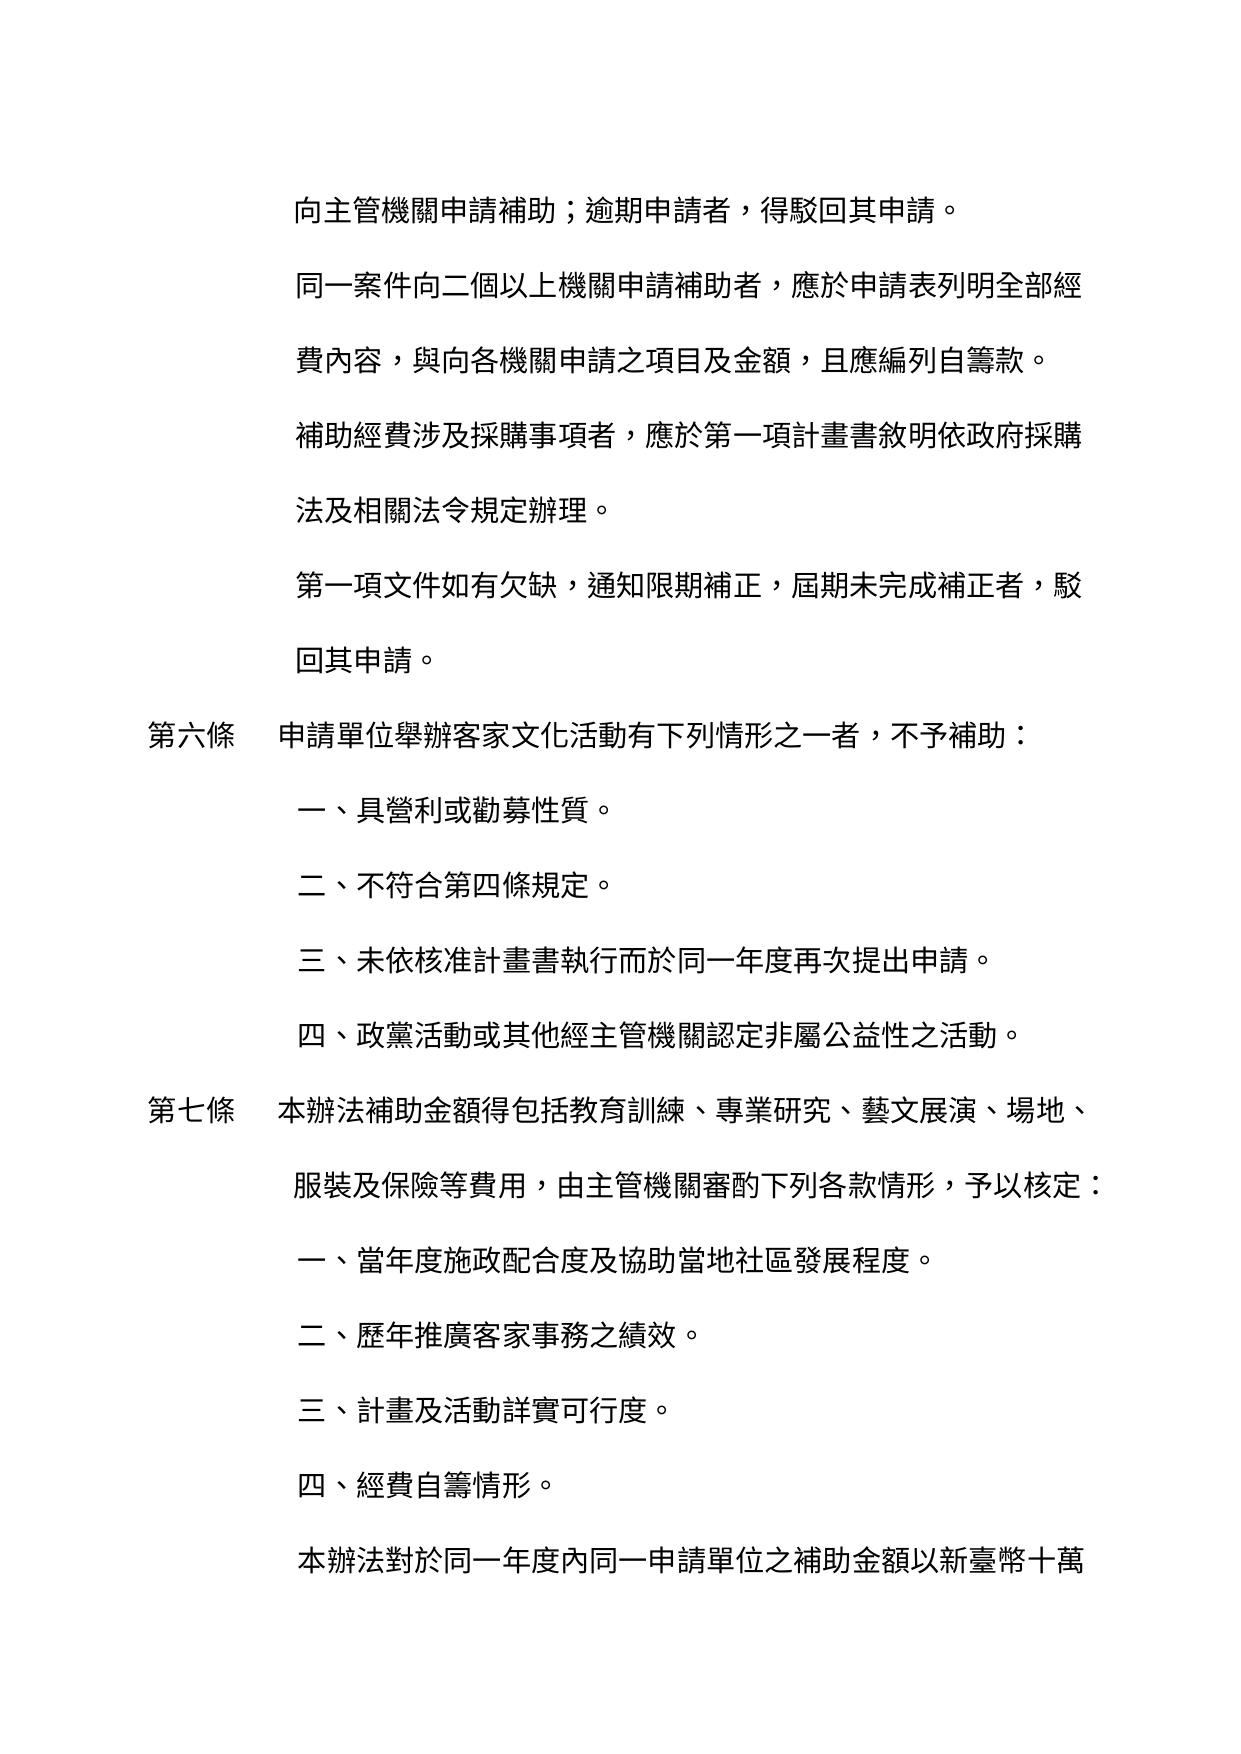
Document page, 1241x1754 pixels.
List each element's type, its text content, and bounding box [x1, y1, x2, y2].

text 本辦法對於同一年度內同一申請單位之補助金額以新臺幣十萬 [298, 1514, 1092, 1589]
text 二、歷年推廣客家事務之績效。 [298, 1289, 1092, 1364]
text 四、政黨活動或其他經主管機關認定非屬公益性之活動。 [298, 989, 1092, 1064]
text 四、經費自籌情形。 [298, 1439, 1092, 1514]
text 同一案件向二個以上機關申請補助者，應於申請表列明全部經費內容，與向各機關申請之項目及金額，且應編列自籌款。 [295, 239, 1092, 389]
text 三、未依核准計畫書執行而於同一年度再次提出申請。 [298, 914, 1092, 989]
text 一、當年度施政配合度及協助當地社區發展程度。 [298, 1214, 1092, 1289]
text 二、不符合第四條規定。 [298, 839, 1092, 914]
text 第六條 申請單位舉辦客家文化活動有下列情形之一者，不予補助： [148, 689, 1092, 764]
text 一、具營利或勸募性質。 [298, 764, 1092, 839]
text 第七條 本辦法補助金額得包括教育訓練、專業研究、藝文展演、場地、服裝及保險等費用，由主管機關審酌下列各款情形，予以核定： [148, 1064, 1092, 1214]
text 第一項文件如有欠缺，通知限期補正，屆期未完成補正者，駁回其申請。 [295, 539, 1092, 689]
text 三、計畫及活動詳實可行度。 [298, 1364, 1092, 1439]
text 向主管機關申請補助；逾期申請者，得駁回其申請。 [148, 164, 1092, 239]
text 補助經費涉及採購事項者，應於第一項計畫書敘明依政府採購法及相關法令規定辦理。 [295, 389, 1092, 539]
